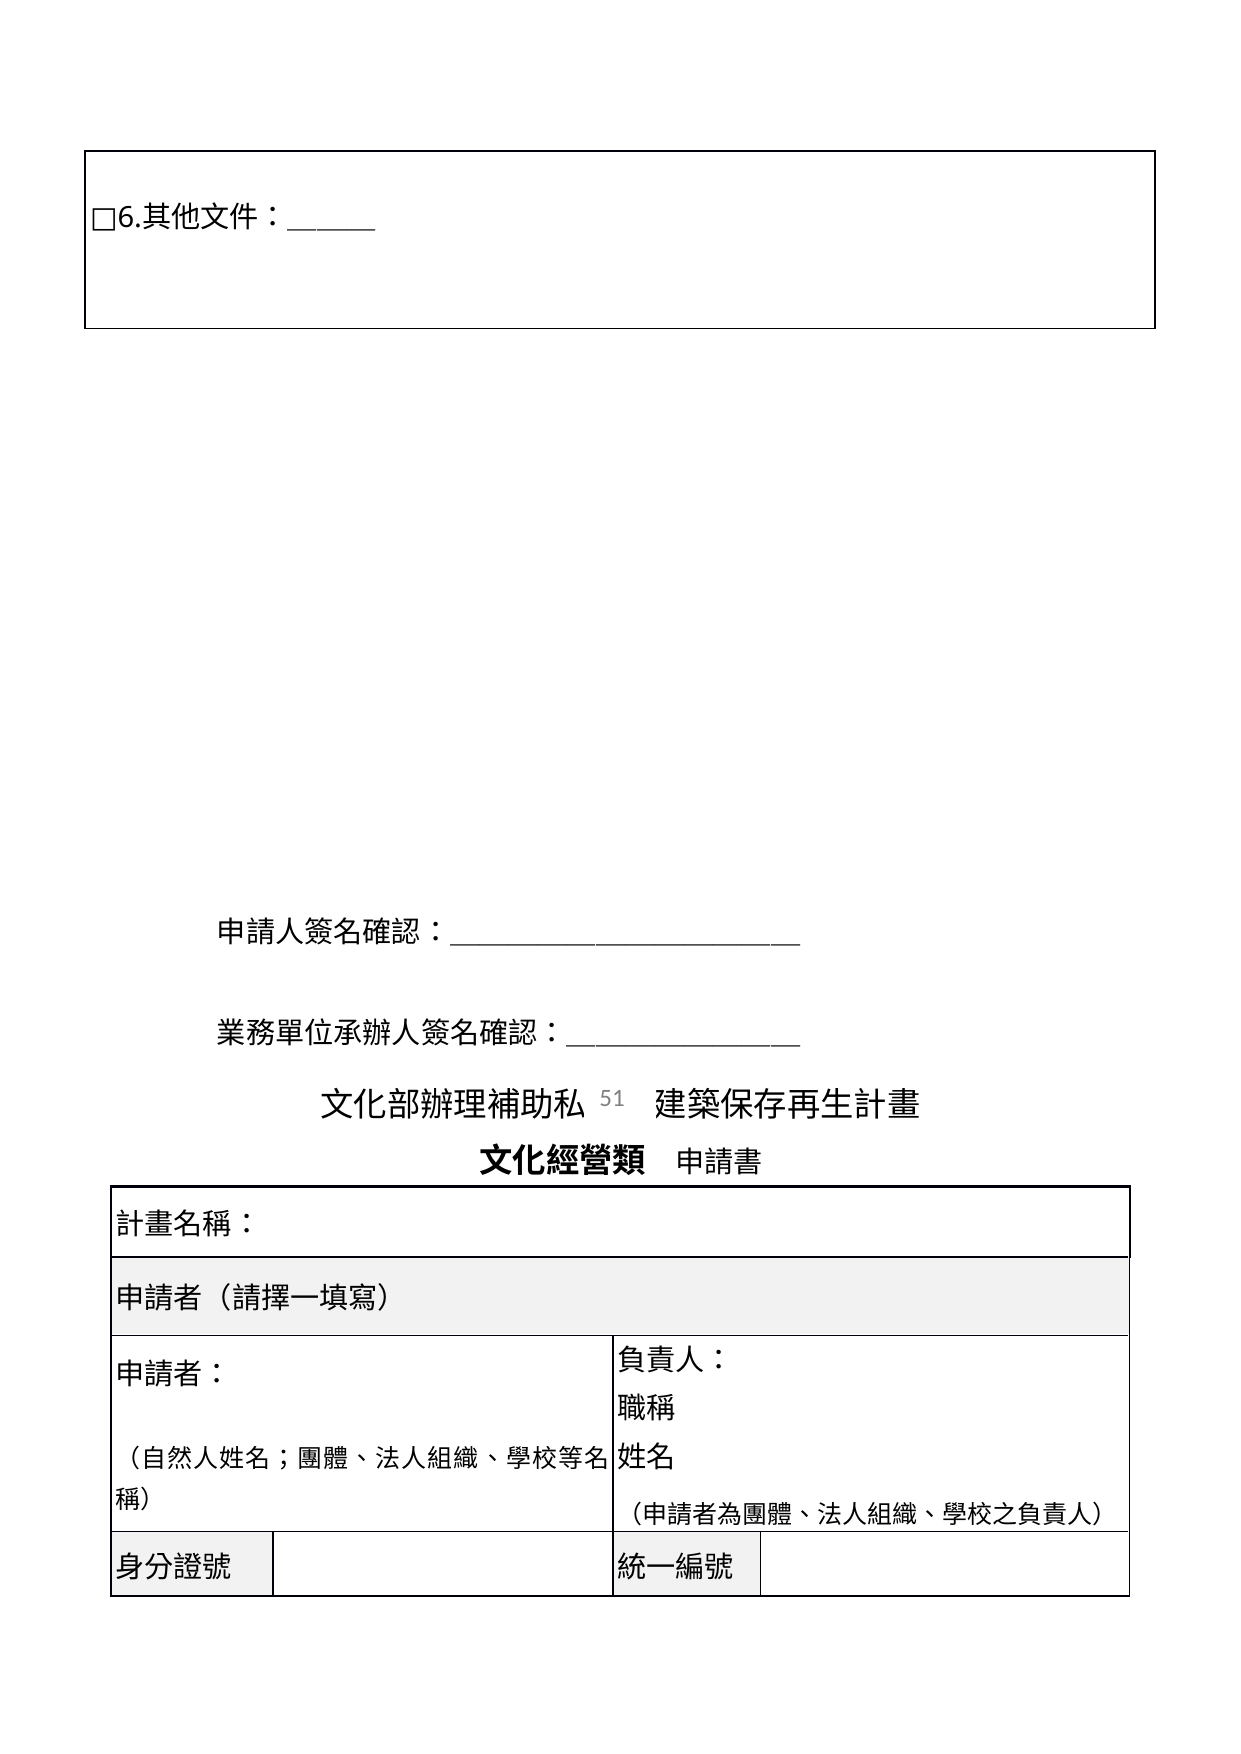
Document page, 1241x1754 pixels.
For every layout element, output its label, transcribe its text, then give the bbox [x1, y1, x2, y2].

table_cell 申請者（請擇一填寫） [112, 1256, 1129, 1334]
table_cell [274, 1532, 612, 1595]
text 業務單位承辦人簽名確認：＿＿＿＿＿＿＿＿ [217, 1009, 1053, 1052]
table_cell □6.其他文件：＿＿＿ [86, 152, 1154, 328]
table_cell 身分證號 [112, 1532, 272, 1595]
table_header 文化經營類 申請書 [111, 1127, 1129, 1185]
text 51 [599, 1082, 641, 1113]
table_cell 負責人： 職稱 姓名 （申請者為團體、法人組織、學校之負責人） [614, 1335, 1129, 1531]
text 文化部辦理補助私有老建築保存再生計畫 [187, 1073, 1053, 1127]
table_cell 計畫名稱： [112, 1188, 1129, 1256]
table_cell 申請者： （自然人姓名；團體、法人組織、學校等名稱） [112, 1336, 612, 1531]
table_cell [761, 1531, 1129, 1595]
table_cell 統一編號 [614, 1532, 760, 1595]
text 申請人簽名確認：＿＿＿＿＿＿＿＿＿＿＿＿ [217, 908, 1053, 951]
